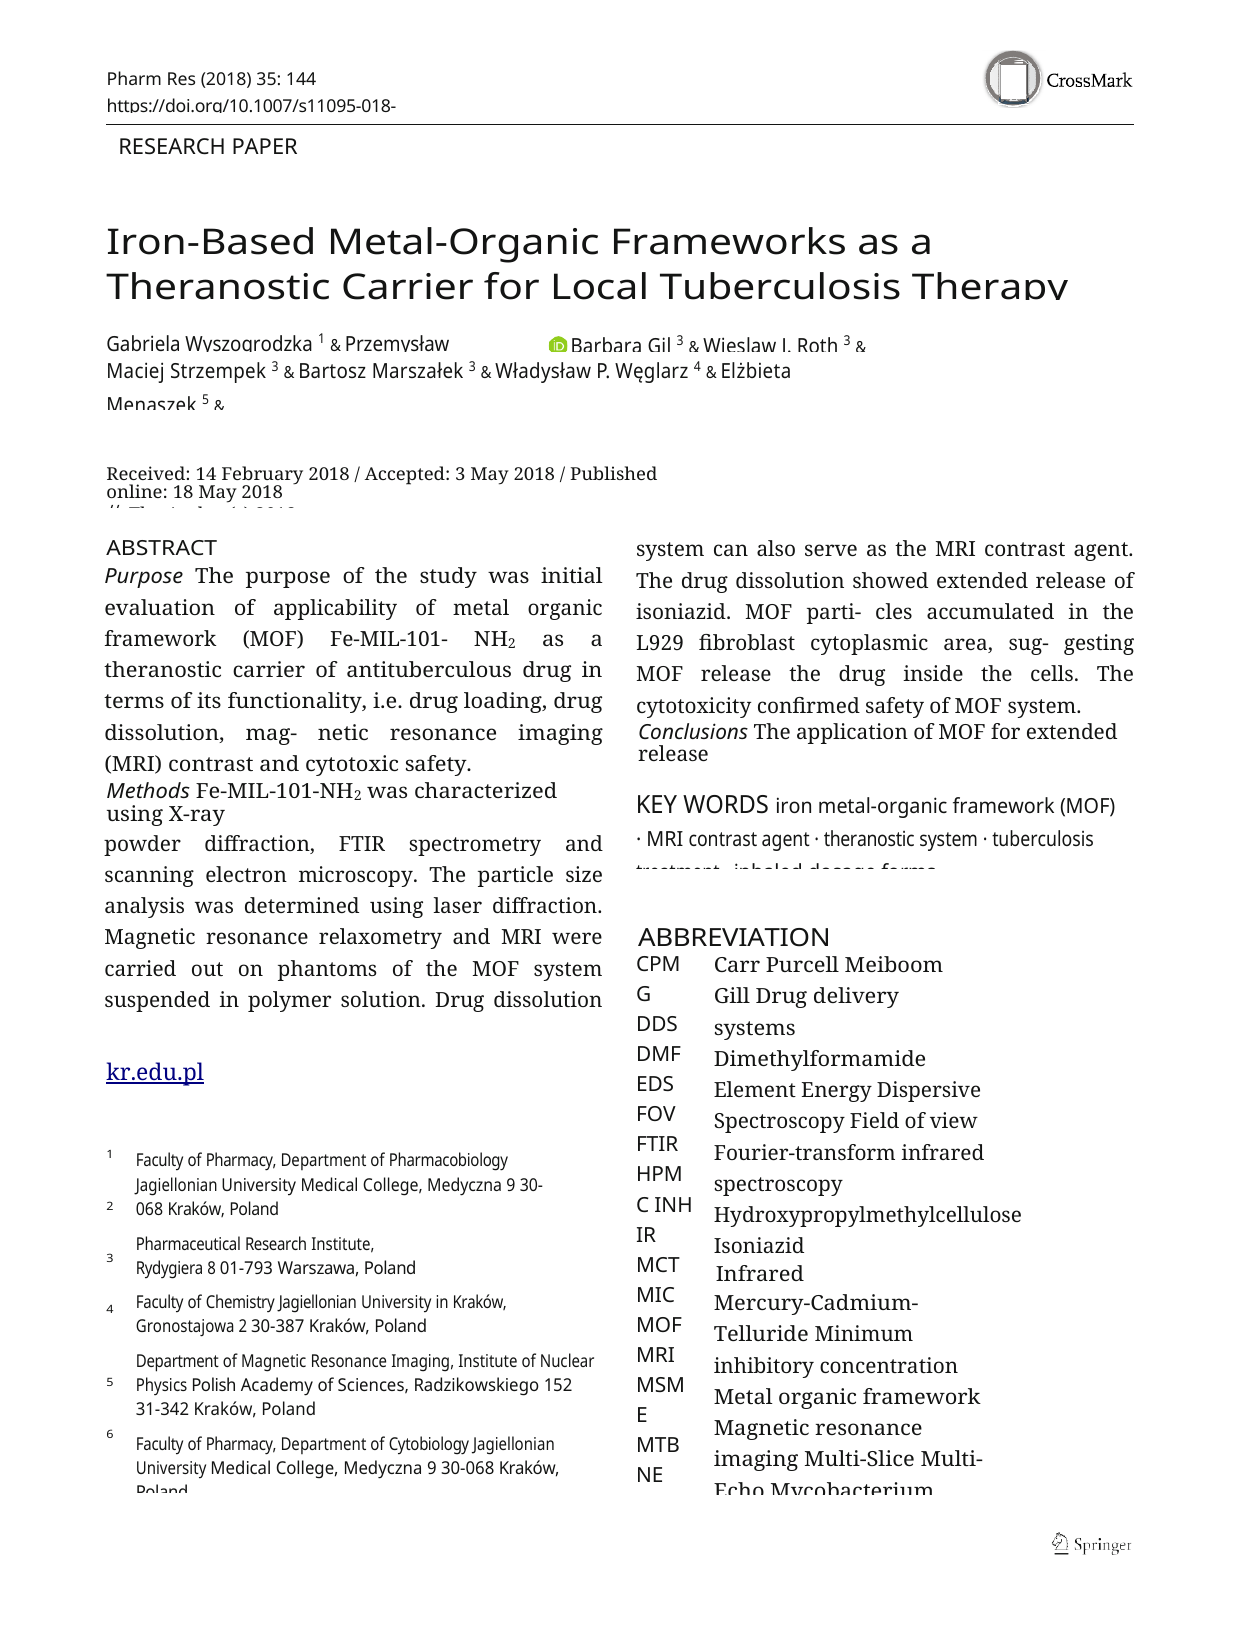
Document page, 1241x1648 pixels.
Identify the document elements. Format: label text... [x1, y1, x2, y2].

list Barbara Gil 3 & Wieslaw J. Roth 3 & [570, 331, 870, 352]
text Faculty of Pharmacy, Department of Pharmacobiology Jagiellonian University Medical College, Medyczna 9 30-068 Kraków, Poland [136, 1148, 562, 1220]
text 2 [106, 1198, 115, 1213]
text Pharm Res (2018) 35: 144 https://doi.org/10.1007/s11095-018-2425-2 [106, 66, 405, 113]
text # The Author(s) 2018 [106, 503, 708, 508]
text 1 [106, 1146, 115, 1161]
text powder diffraction, FTIR spectrometry and scanning electron microscopy. The particle size analysis was determined using laser diffraction. Magnetic resonance relaxometry and MRI were carried out on phantoms of the MOF system suspended in polymer solution. Drug dissolution studies were conducted using Franz cells. For MOF cytotoxicity, commercially avail- able fibroblasts L929 were cultured in Eagle’s Minimum Essential Medium supplemented with 10% fetal bovine serum. [104, 829, 603, 1023]
text CPMG DDS DMF EDS FOV FTIR HPMC INH IR MCT MIC MOF MRI MSME MTB NE NP PBS PDT SD SEM [636, 949, 693, 1494]
text Received: 14 February 2018 / Accepted: 3 May 2018 / Published online: 18 May 2018 [106, 466, 708, 503]
text ABBREVIATIONS [638, 919, 839, 950]
text Faculty of Chemistry Jagiellonian University in Kraków, Gronostajowa 2 30-387 Kraków, Poland [136, 1290, 596, 1338]
text Pharmaceutical Research Institute, Rydygiera 8 01-793 Warszawa, Poland [136, 1231, 436, 1279]
text KEY WORDS iron metal-organic framework (MOF) . MRI contrast agent . theranostic system . tuberculosis treatment . inhaled dosage forms [636, 787, 1125, 869]
text 31-342 Kraków, Poland [136, 1397, 604, 1421]
text Faculty of Pharmacy, Department of Cytobiology Jagiellonian University Medical College, Medyczna 9 30-068 Kraków, Poland [136, 1432, 597, 1492]
text Element Energy Dispersive Spectroscopy Field of view [713, 1075, 1052, 1135]
text Carr Purcell Meiboom Gill Drug delivery systems Dimethylformamide [713, 950, 980, 1073]
text Maciej Strzempek 3 & Bartosz Marszałek 3 & Władysław P. Węglarz 4 & Elżbieta Menaszek 5 & [106, 352, 870, 409]
text * Przemysław Dorożyński mfdorozy@cyf-kr.edu.pl [106, 1061, 297, 1106]
text Mercury-Cadmium-Telluride Minimum inhibitory concentration Metal organic framework Magnetic resonance imaging Multi-Slice Multi-Echo Mycobacterium tuberculosis Number of echoes [713, 1288, 1001, 1494]
text 6 [106, 1426, 115, 1442]
text system can also serve as the MRI contrast agent. The drug dissolution showed extended release of isoniazid. MOF parti- cles accumulated in the L929 fibroblast cytoplasmic area, sug- gesting MOF release the drug inside the cells. The cytotoxicity confirmed safety of MOF system. [636, 534, 1134, 719]
text ABSTRACT [106, 533, 606, 561]
text Iron-Based Metal-Organic Frameworks as a Theranostic Carrier for Local Tuberculosis Therapy [106, 218, 1136, 299]
text 4 [106, 1301, 115, 1317]
text 3 [106, 1250, 115, 1265]
text Infrared [716, 1263, 1052, 1286]
text Conclusions The application of MOF for extended release [638, 722, 1136, 766]
text Methods Fe-MIL-101-NH2 was characterized using X-ray [106, 780, 606, 826]
text Gabriela Wyszogrodzka 1 & Przemysław Dorożyński 2 [106, 326, 548, 352]
text Purpose The purpose of the study was initial evaluation of applicability of metal organic framework (MOF) Fe-MIL-101- NH2 as a theranostic carrier of antituberculous drug in terms of its functionality, i.e. drug loading, drug dissolution, mag- netic resonance imaging (MRI) contrast and cytotoxic safety. [104, 561, 603, 777]
text Department of Magnetic Resonance Imaging, Institute of Nuclear Physics Polish Academy of Sciences, Radzikowskiego 152 [136, 1348, 603, 1397]
text 5 [106, 1374, 115, 1390]
text RESEARCH PAPER [118, 131, 602, 161]
text Fourier-transform infrared spectroscopy Hydroxypropylmethylcellulose Isoniazid [713, 1138, 1041, 1260]
